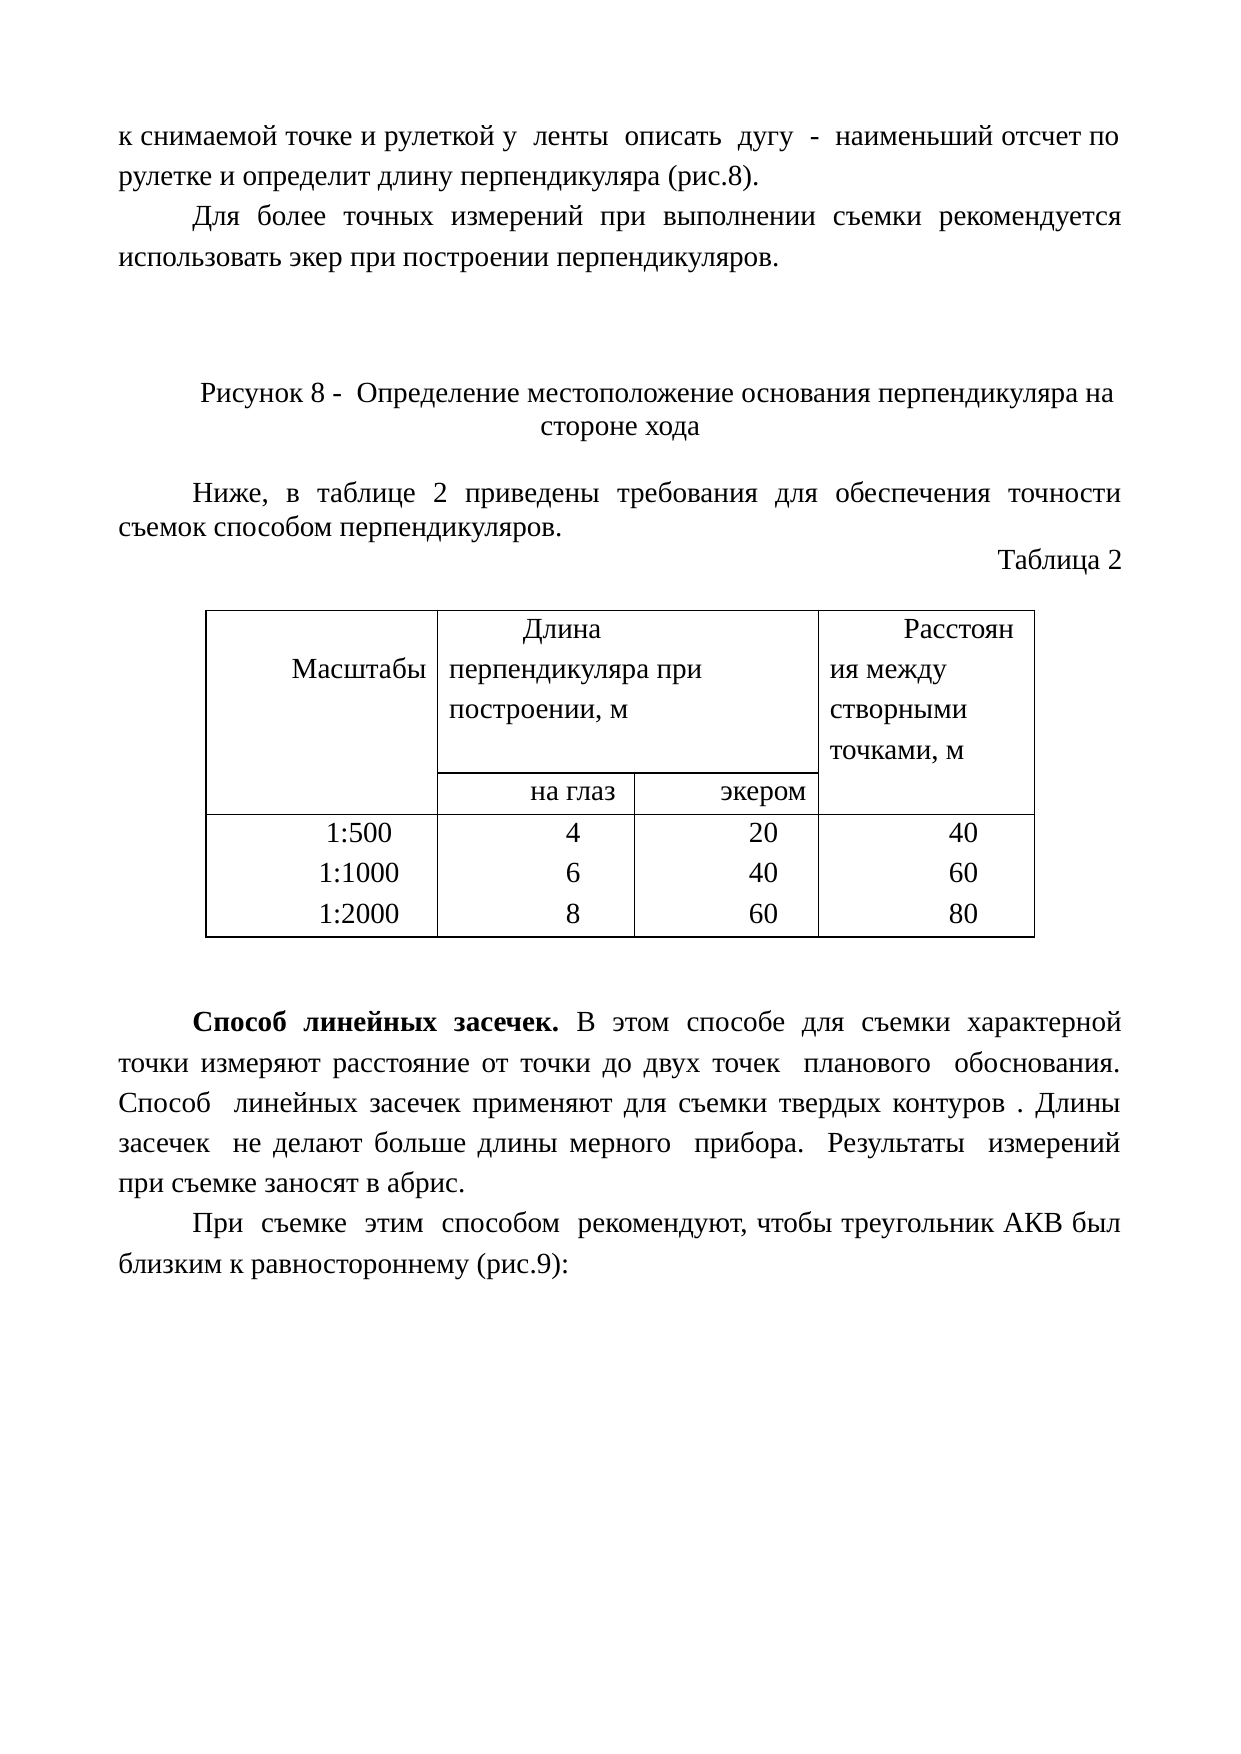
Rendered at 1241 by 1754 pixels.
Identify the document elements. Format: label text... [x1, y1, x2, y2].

table_cell 6 [438, 856, 634, 896]
table_header Длина перпендикуляра при построении, м [438, 611, 818, 772]
table_cell 4 [438, 815, 634, 856]
text к снимаемой точке и рулеткой у ленты описать дугу - наименьший отсчет по рулетке и определит длину перпендикуляра (рис.8). [118, 118, 1122, 192]
table_cell 80 [819, 896, 1034, 936]
table_cell 1:500 [207, 815, 437, 856]
table_cell 40 [819, 815, 1034, 856]
text При съемке этим способом рекомендуют, чтобы треугольник АКВ был близким к равностороннему (рис.9): [118, 1206, 1122, 1279]
table_cell 40 [635, 856, 818, 896]
table_cell 60 [819, 856, 1034, 896]
table_cell 1:1000 [207, 856, 437, 896]
table_cell 8 [438, 896, 634, 936]
text Рисунок 8 - Определение местоположение основания перпендикуляра на стороне хода [118, 375, 1122, 442]
table_cell 20 [635, 815, 818, 856]
table_cell экером [635, 774, 818, 814]
table_cell 1:2000 [207, 896, 437, 936]
table_cell [819, 772, 1034, 814]
table_cell [207, 772, 437, 814]
text Способ линейных засечек. В этом способе для съемки характерной точки измеряют расстояние от точки до двух точек планового обоснования. Способ линейных засечек применяют для съемки твердых контуров . Длины засечек не делают больше длины мерного прибора. Результаты измерений при съемке заносят в абрис. [118, 1004, 1122, 1199]
table_cell на глаз [438, 774, 634, 814]
table_cell 60 [635, 896, 818, 936]
text Ниже, в таблице 2 приведены требования для обеспечения точности съемок способом перпендикуляров. [118, 475, 1122, 542]
text Для более точных измерений при выполнении съемки рекомендуется использовать экер при построении перпендикуляров. [118, 198, 1122, 272]
text Таблица 2 [118, 542, 1122, 576]
table_header Масштабы [207, 611, 437, 772]
table_header Расстояния между створными точками, м [819, 611, 1034, 772]
